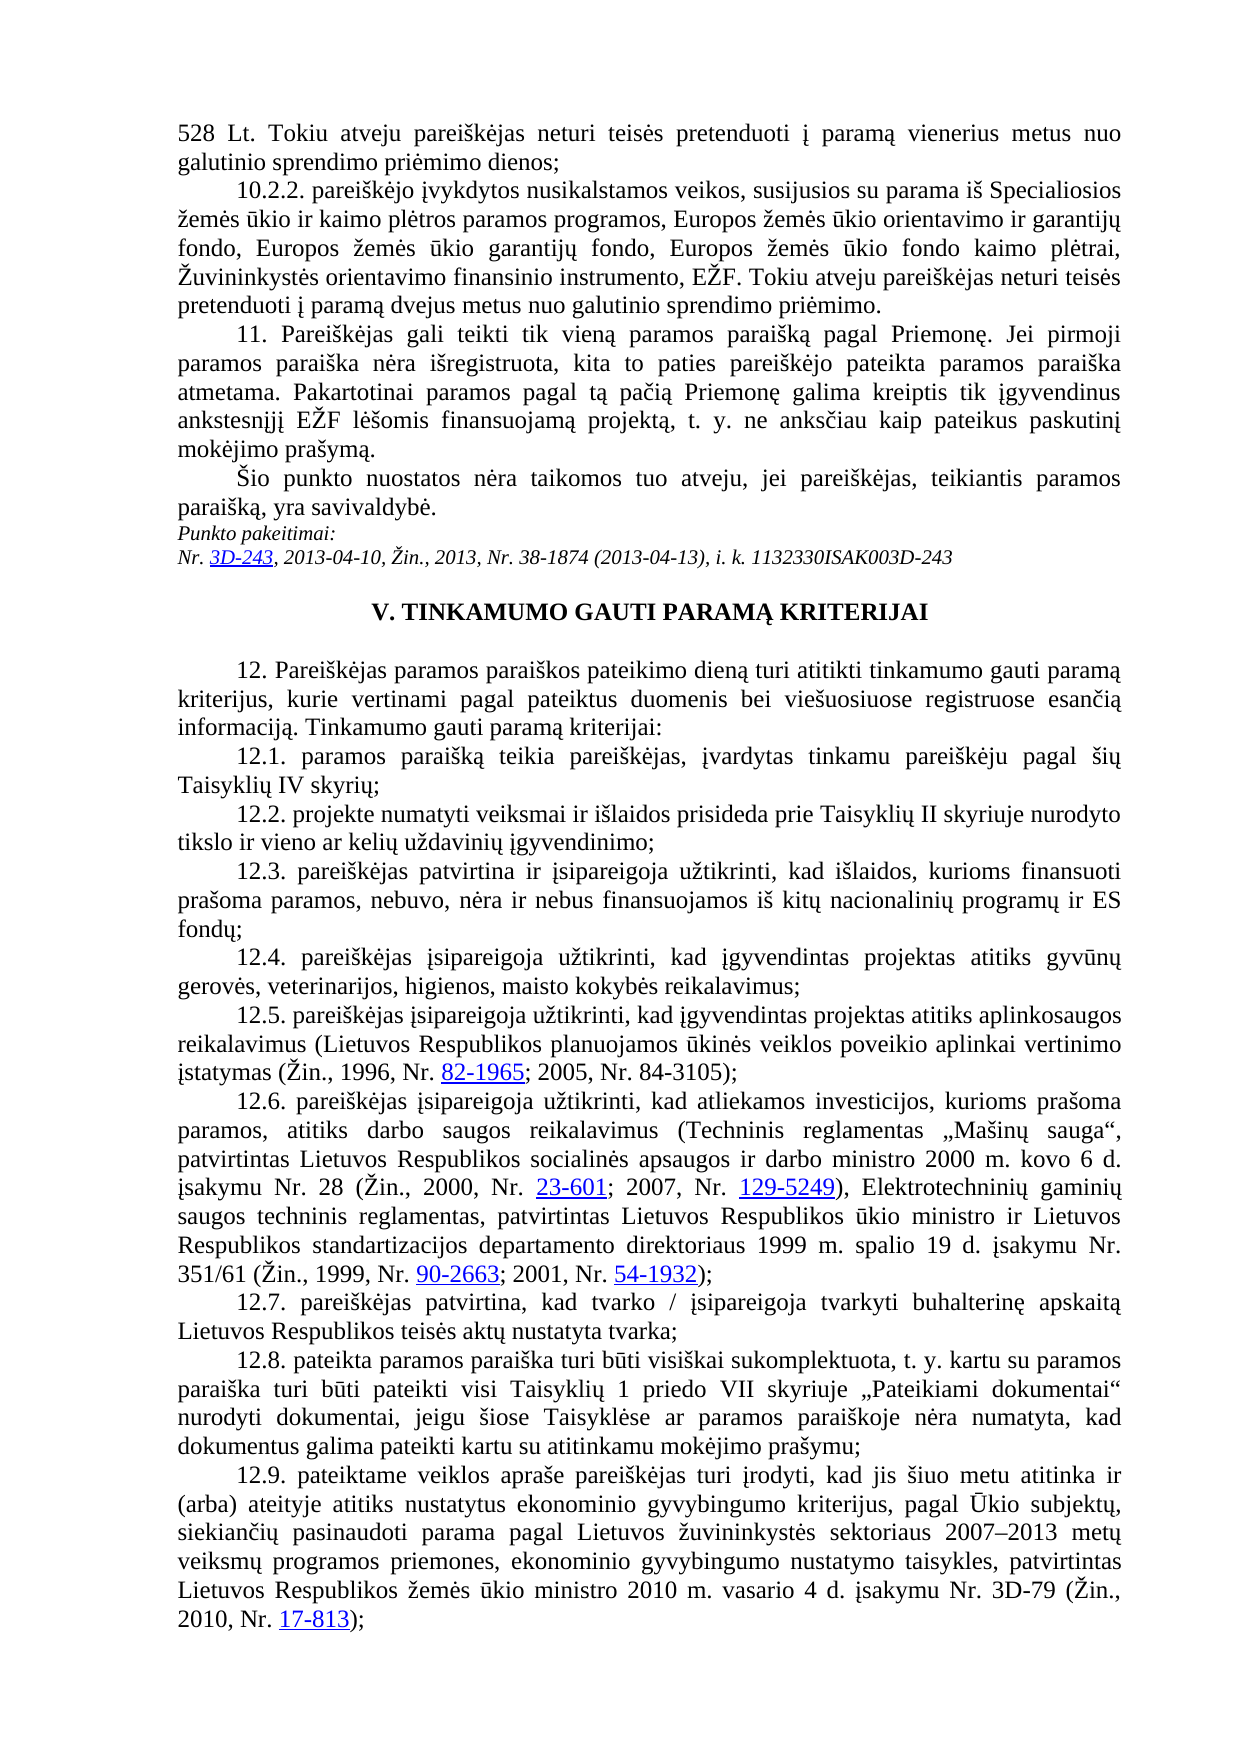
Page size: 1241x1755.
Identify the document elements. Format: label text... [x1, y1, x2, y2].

text 528 Lt. Tokiu atveju pareiškėjas neturi teisės pretenduoti į paramą vienerius metus nuo galutinio sprendimo priėmimo dienos; [177, 118, 1122, 176]
text 12.4. pareiškėjas įsipareigoja užtikrinti, kad įgyvendintas projektas atitiks gyvūnų gerovės, veterinarijos, higienos, maisto kokybės reikalavimus; [177, 942, 1122, 1000]
text 12.1. paramos paraišką teikia pareiškėjas, įvardytas tinkamu pareiškėju pagal šių Taisyklių IV skyrių; [177, 741, 1122, 799]
text 12.7. pareiškėjas patvirtina, kad tvarko / įsipareigoja tvarkyti buhalterinę apskaitą Lietuvos Respublikos teisės aktų nustatyta tvarka; [177, 1287, 1122, 1345]
text 12.9. pateiktame veiklos apraše pareiškėjas turi įrodyti, kad jis šiuo metu atitinka ir (arba) ateityje atitiks nustatytus ekonominio gyvybingumo kriterijus, pagal Ūkio subjektų, siekiančių pasinaudoti parama pagal Lietuvos žuvininkystės sektoriaus 2007–2013 metų veiksmų programos priemones, ekonominio gyvybingumo nustatymo taisykles, patvirtintas Lietuvos Respublikos žemės ūkio ministro 2010 m. vasario 4 d. įsakymu Nr. 3D-79 (Žin., 2010, Nr. 17-813); [177, 1460, 1122, 1632]
text 11. Pareiškėjas gali teikti tik vieną paramos paraišką pagal Priemonę. Jei pirmoji paramos paraiška nėra išregistruota, kita to paties pareiškėjo pateikta paramos paraiška atmetama. Pakartotinai paramos pagal tą pačią Priemonę galima kreiptis tik įgyvendinus ankstesnįjį EŽF lėšomis finansuojamą projektą, t. y. ne anksčiau kaip pateikus paskutinį mokėjimo prašymą. [177, 319, 1122, 463]
text V. TINKAMUMO GAUTI PARAMą KRITERIJAI [177, 597, 1122, 626]
text 12.5. pareiškėjas įsipareigoja užtikrinti, kad įgyvendintas projektas atitiks aplinkosaugos reikalavimus (Lietuvos Respublikos planuojamos ūkinės veiklos poveikio aplinkai vertinimo įstatymas (Žin., 1996, Nr. 82-1965; 2005, Nr. 84-3105); [177, 1000, 1122, 1086]
text Punkto pakeitimai: [177, 521, 1122, 545]
text Nr. 3D-243, 2013-04-10, Žin., 2013, Nr. 38-1874 (2013-04-13), i. k. 1132330ISAK003D-243 [177, 545, 1122, 569]
text 12.8. pateikta paramos paraiška turi būti visiškai sukomplektuota, t. y. kartu su paramos paraiška turi būti pateikti visi Taisyklių 1 priedo VII skyriuje „Pateikiami dokumentai“ nurodyti dokumentai, jeigu šiose Taisyklėse ar paramos paraiškoje nėra numatyta, kad dokumentus galima pateikti kartu su atitinkamu mokėjimo prašymu; [177, 1345, 1122, 1460]
text Šio punkto nuostatos nėra taikomos tuo atveju, jei pareiškėjas, teikiantis paramos paraišką, yra savivaldybė. [177, 463, 1122, 521]
text 12.2. projekte numatyti veiksmai ir išlaidos prisideda prie Taisyklių II skyriuje nurodyto tikslo ir vieno ar kelių uždavinių įgyvendinimo; [177, 799, 1122, 856]
text 10.2.2. pareiškėjo įvykdytos nusikalstamos veikos, susijusios su parama iš Specialiosios žemės ūkio ir kaimo plėtros paramos programos, Europos žemės ūkio orientavimo ir garantijų fondo, Europos žemės ūkio garantijų fondo, Europos žemės ūkio fondo kaimo plėtrai, Žuvininkystės orientavimo finansinio instrumento, EŽF. Tokiu atveju pareiškėjas neturi teisės pretenduoti į paramą dvejus metus nuo galutinio sprendimo priėmimo. [177, 176, 1122, 319]
text 12. Pareiškėjas paramos paraiškos pateikimo dieną turi atitikti tinkamumo gauti paramą kriterijus, kurie vertinami pagal pateiktus duomenis bei viešuosiuose registruose esančią informaciją. Tinkamumo gauti paramą kriterijai: [177, 655, 1122, 741]
text 12.3. pareiškėjas patvirtina ir įsipareigoja užtikrinti, kad išlaidos, kurioms finansuoti prašoma paramos, nebuvo, nėra ir nebus finansuojamos iš kitų nacionalinių programų ir ES fondų; [177, 856, 1122, 942]
text 12.6. pareiškėjas įsipareigoja užtikrinti, kad atliekamos investicijos, kurioms prašoma paramos, atitiks darbo saugos reikalavimus (Techninis reglamentas „Mašinų sauga“, patvirtintas Lietuvos Respublikos socialinės apsaugos ir darbo ministro 2000 m. kovo 6 d. įsakymu Nr. 28 (Žin., 2000, Nr. 23-601; 2007, Nr. 129-5249), Elektrotechninių gaminių saugos techninis reglamentas, patvirtintas Lietuvos Respublikos ūkio ministro ir Lietuvos Respublikos standartizacijos departamento direktoriaus 1999 m. spalio 19 d. įsakymu Nr. 351/61 (Žin., 1999, Nr. 90-2663; 2001, Nr. 54-1932); [177, 1086, 1122, 1287]
